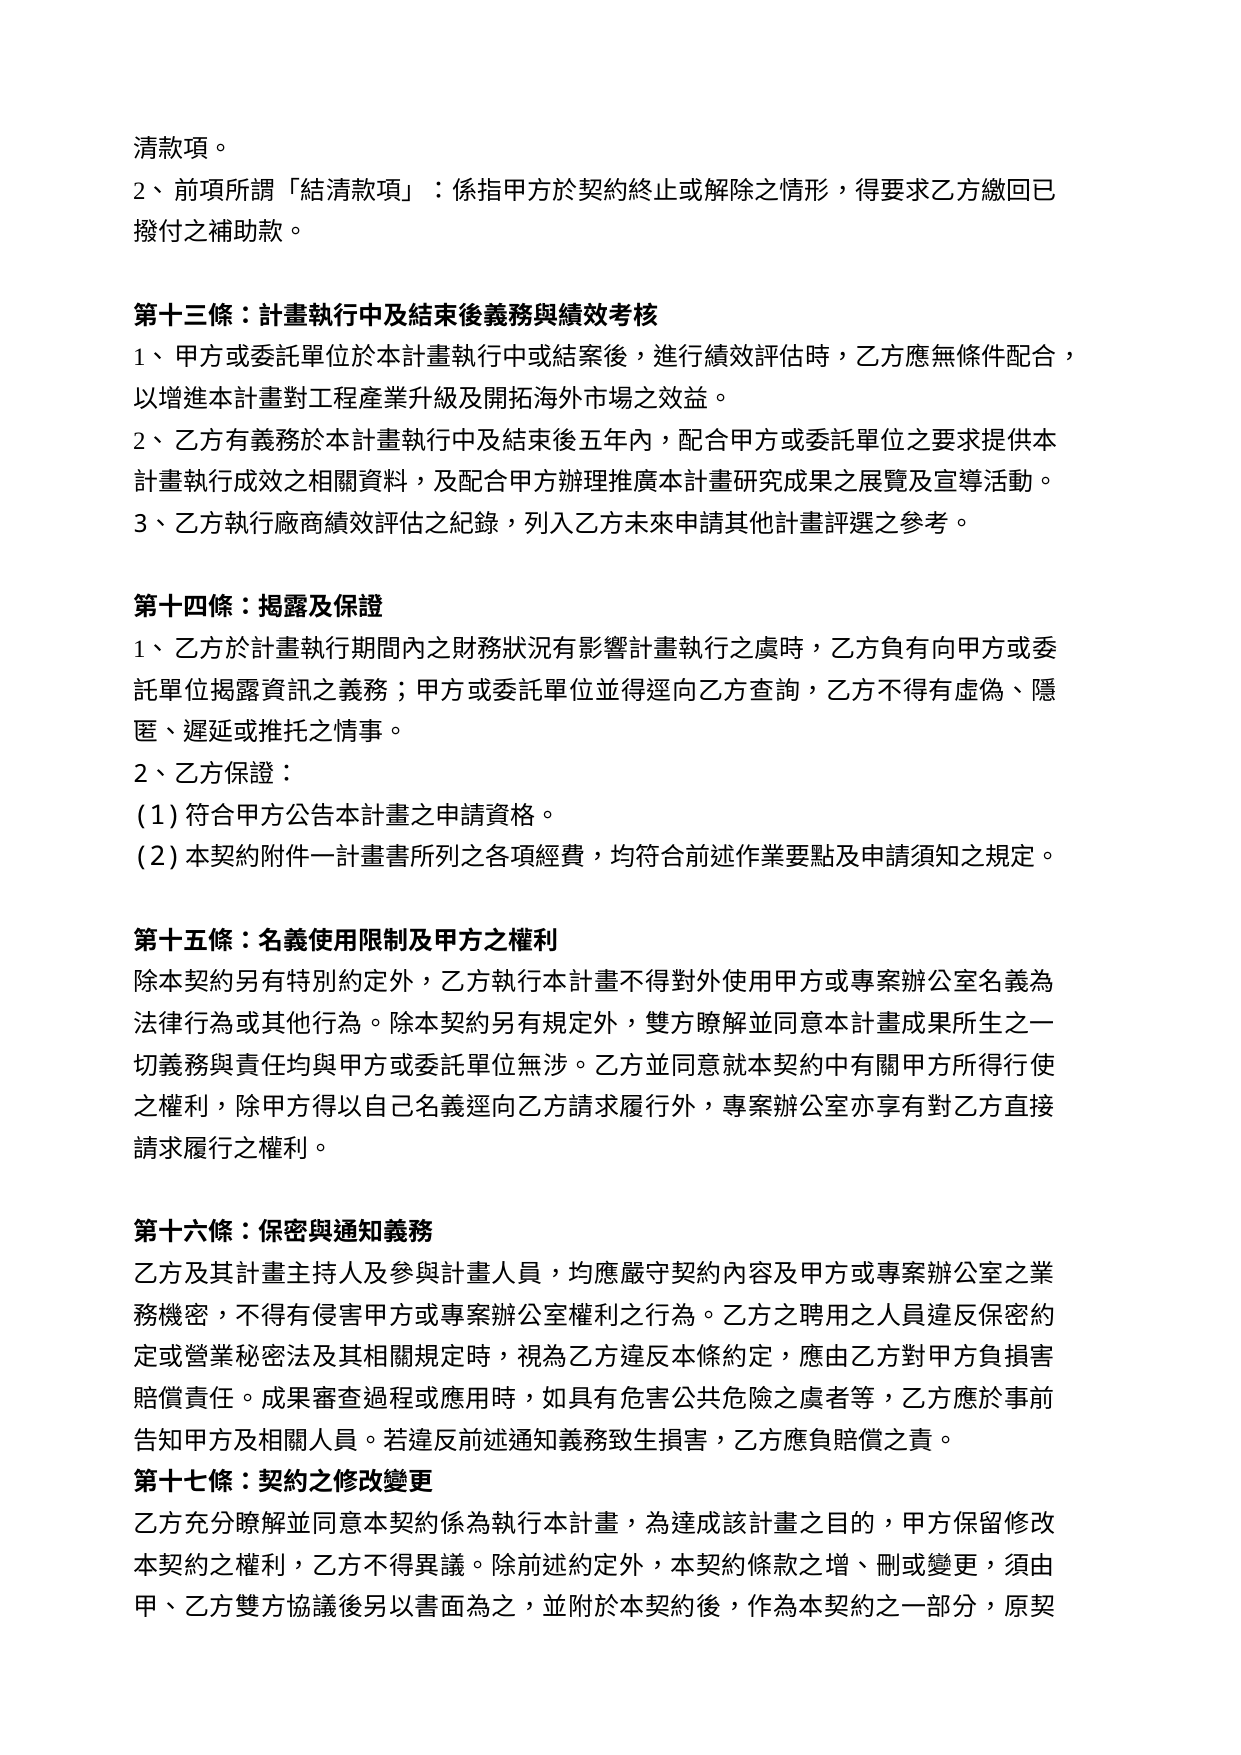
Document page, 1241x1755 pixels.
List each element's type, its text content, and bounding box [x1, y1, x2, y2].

list 乙方於計畫執行期間內之財務狀況有影響計畫執行之虞時，乙方負有向甲方或委託單位揭露資訊之義務；甲方或委託單位並得逕向乙方查詢，乙方不得有虛偽、隱匿、遲延或推托之情事。 [133, 624, 1057, 749]
list 前項所謂「結清款項」：係指甲方於契約終止或解除之情形，得要求乙方繳回已撥付之補助款。 [133, 166, 1057, 249]
text 第十七條：契約之修改變更 [133, 1457, 1057, 1499]
text 乙方充分瞭解並同意本契約係為執行本計畫，為達成該計畫之目的，甲方保留修改本契約之權利，乙方不得異議。除前述約定外，本契約條款之增、刪或變更，須由甲、乙方雙方協議後另以書面為之，並附於本契約後，作為本契約之一部分，原契 [133, 1499, 1057, 1624]
list 乙方保證： [133, 749, 1057, 791]
list 甲方或委託單位於本計畫執行中或結案後，進行績效評估時，乙方應無條件配合，以增進本計畫對工程產業升級及開拓海外市場之效益。 [133, 332, 1057, 416]
text 除本契約另有特別約定外，乙方執行本計畫不得對外使用甲方或專案辦公室名義為法律行為或其他行為。除本契約另有規定外，雙方瞭解並同意本計畫成果所生之一切義務與責任均與甲方或委託單位無涉。乙方並同意就本契約中有關甲方所得行使之權利，除甲方得以自己名義逕向乙方請求履行外，專案辦公室亦享有對乙方直接請求履行之權利。 [133, 957, 1057, 1166]
list 符合甲方公告本計畫之申請資格。 [133, 791, 1057, 832]
text 第十四條：揭露及保證 [133, 582, 1057, 624]
text 第十五條：名義使用限制及甲方之權利 [133, 916, 1057, 957]
list 乙方有義務於本計畫執行中及結束後五年內，配合甲方或委託單位之要求提供本計畫執行成效之相關資料，及配合甲方辦理推廣本計畫研究成果之展覽及宣導活動。 [133, 416, 1057, 499]
text 第十六條：保密與通知義務 [133, 1207, 1057, 1249]
text 第十三條：計畫執行中及結束後義務與績效考核 [133, 291, 1057, 332]
list 乙方執行廠商績效評估之紀錄，列入乙方未來申請其他計畫評選之參考。 [133, 499, 1057, 541]
text 乙方及其計畫主持人及參與計畫人員，均應嚴守契約內容及甲方或專案辦公室之業務機密，不得有侵害甲方或專案辦公室權利之行為。乙方之聘用之人員違反保密約定或營業秘密法及其相關規定時，視為乙方違反本條約定，應由乙方對甲方負損害賠償責任。成果審查過程或應用時，如具有危害公共危險之虞者等，乙方應於事前告知甲方及相關人員。若違反前述通知義務致生損害，乙方應負賠償之責。 [133, 1249, 1057, 1457]
list 清款項。 [133, 124, 1057, 166]
list 本契約附件一計畫書所列之各項經費，均符合前述作業要點及申請須知之規定。 [133, 832, 1057, 874]
